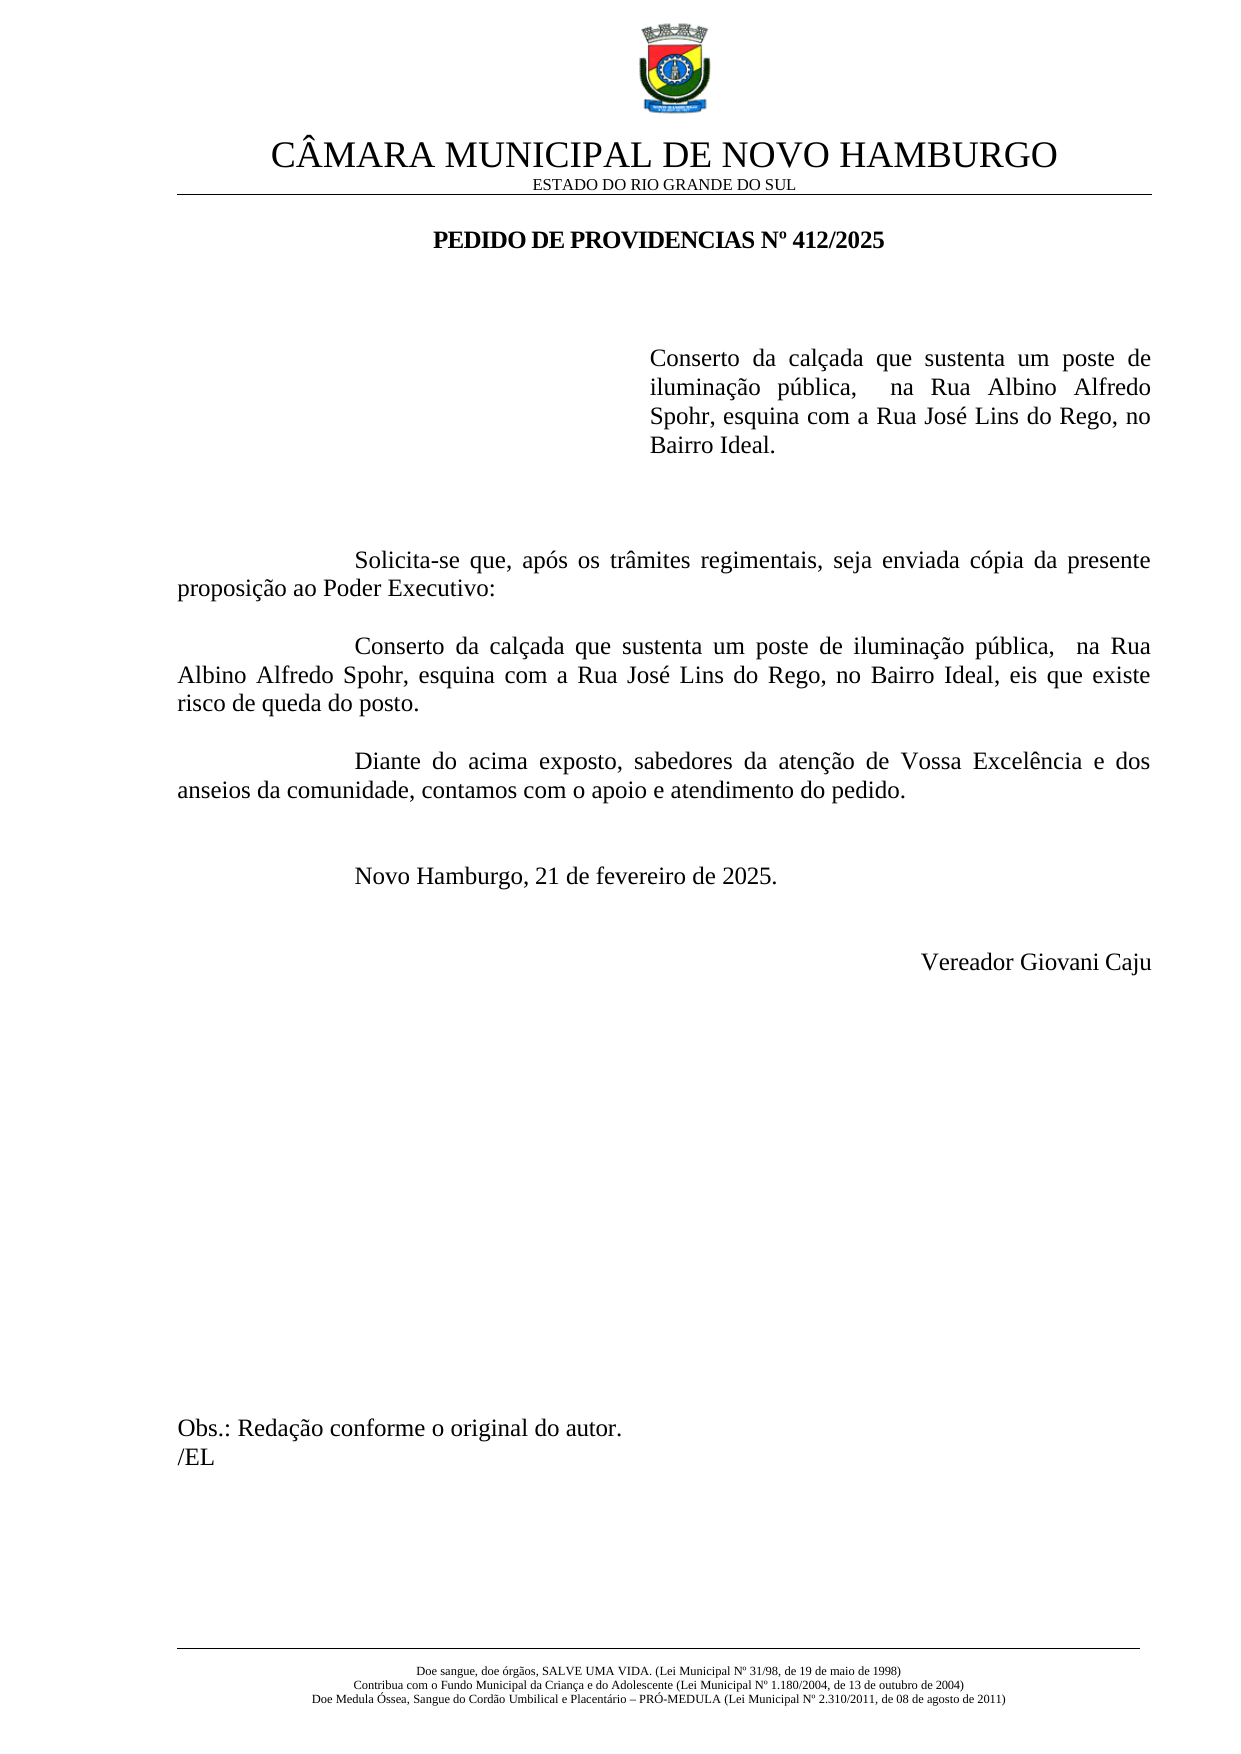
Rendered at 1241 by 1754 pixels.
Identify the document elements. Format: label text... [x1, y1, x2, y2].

text /EL [177, 1442, 1152, 1471]
text Obs.: Redação conforme o original do autor. [177, 1413, 1152, 1442]
text Diante do acima exposto, sabedores da atenção de Vossa Excelência e dos anseios da comunidade, contamos com o apoio e atendimento do pedido. [177, 746, 1152, 803]
text Conserto da calçada que sustenta um poste de iluminação pública, na Rua Albino Alfredo Spohr, esquina com a Rua José Lins do Rego, no Bairro Ideal, eis que existe risco de queda do posto. [177, 631, 1152, 717]
text PEDIDO DE PROVIDENCIAS Nº 412/2025 [177, 225, 1141, 254]
text Vereador Giovani Caju [413, 947, 1152, 976]
text Conserto da calçada que sustenta um poste de iluminação pública, na Rua Albino Alfredo Spohr, esquina com a Rua José Lins do Rego, no Bairro Ideal. [649, 343, 1152, 458]
text Solicita-se que, após os trâmites regimentais, seja enviada cópia da presente proposição ao Poder Executivo: [177, 545, 1152, 602]
picture [633, 16, 714, 118]
text Novo Hamburgo, 21 de fevereiro de 2025. [177, 861, 1152, 890]
